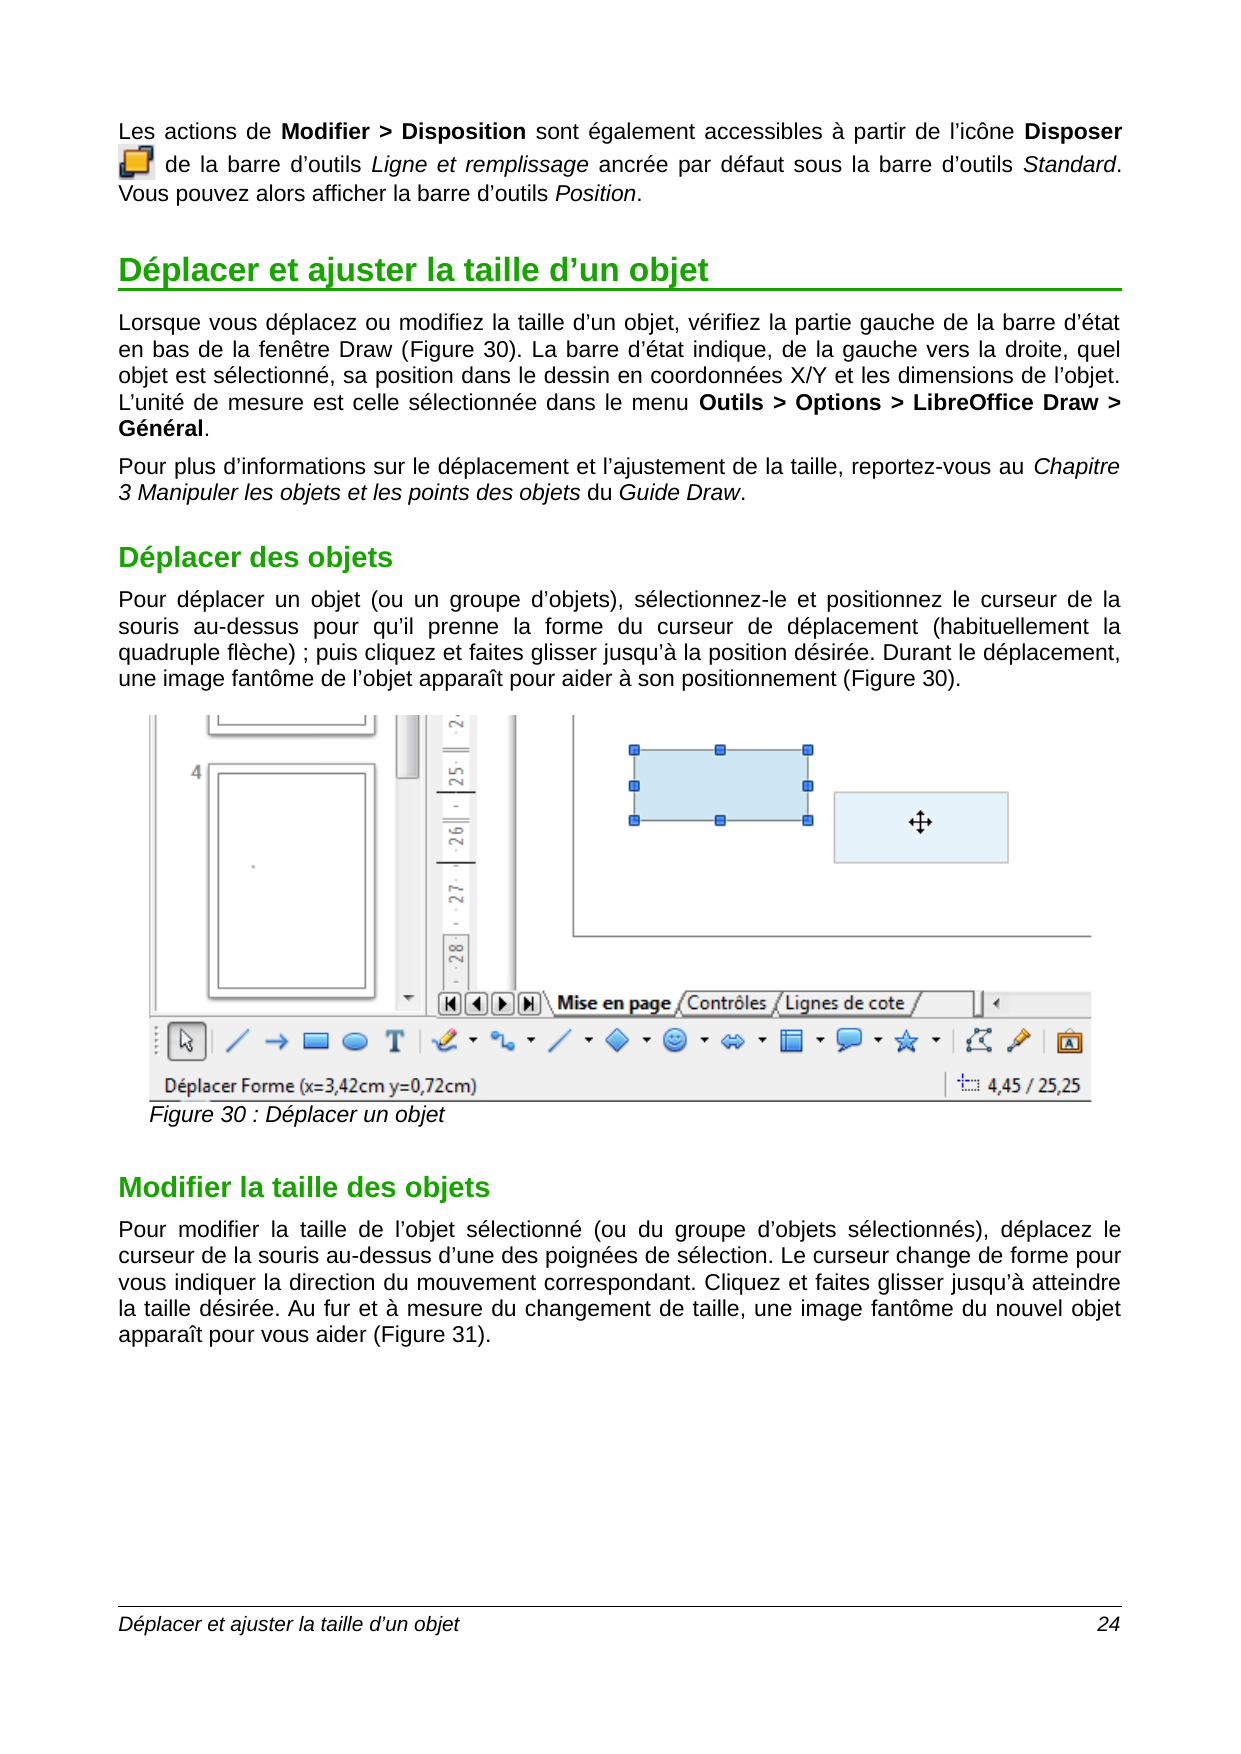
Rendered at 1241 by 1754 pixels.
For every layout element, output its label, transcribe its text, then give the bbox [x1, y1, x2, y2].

text Figure 30 : Déplacer un objet [149, 1102, 1091, 1128]
subtitle Déplacer et ajuster la taille d’un objet [118, 250, 1122, 288]
picture [149, 715, 1092, 1102]
text Pour modifier la taille de l’objet sélectionné (ou du groupe d’objets sélectionnés), déplacez le curseur de la souris au-dessus d’une des poignées de sélection. Le curseur change de forme pour vous indiquer la direction du mouvement correspondant. Cliquez et faites glisser jusqu’à atteindre la taille désirée. Au fur et à mesure du changement de taille, une image fantôme du nouvel objet apparaît pour vous aider (Figure 31). [118, 1216, 1122, 1348]
text Pour plus d’informations sur le déplacement et l’ajustement de la taille, reportez-vous au Chapitre 3 Manipuler les objets et les points des objets du Guide Draw. [118, 453, 1122, 506]
text Les actions de Modifier > Disposition sont également accessibles à partir de l’icône Disposer de la barre d’outils Ligne et remplissage ancrée par défaut sous la barre d’outils Standard. Vous pouvez alors afficher la barre d’outils Position. [118, 118, 1122, 206]
picture [118, 144, 156, 180]
text Lorsque vous déplacez ou modifiez la taille d’un objet, vérifiez la partie gauche de la barre d’état en bas de la fenêtre Draw (Figure 30). La barre d’état indique, de la gauche vers la droite, quel objet est sélectionné, sa position dans le dessin en coordonnées X/Y et les dimensions de l’objet. L’unité de mesure est celle sélectionnée dans le menu Outils > Options > LibreOffice Draw > Général. [118, 309, 1122, 441]
subtitle Déplacer des objets [118, 540, 1122, 574]
text Pour déplacer un objet (ou un groupe d’objets), sélectionnez-le et positionnez le curseur de la souris au-dessus pour qu’il prenne la forme du curseur de déplacement (habituellement la quadruple flèche) ; puis cliquez et faites glisser jusqu’à la position désirée. Durant le déplacement, une image fantôme de l’objet apparaît pour aider à son positionnement (Figure 30). [118, 586, 1122, 692]
subtitle Modifier la taille des objets [118, 1170, 1122, 1203]
